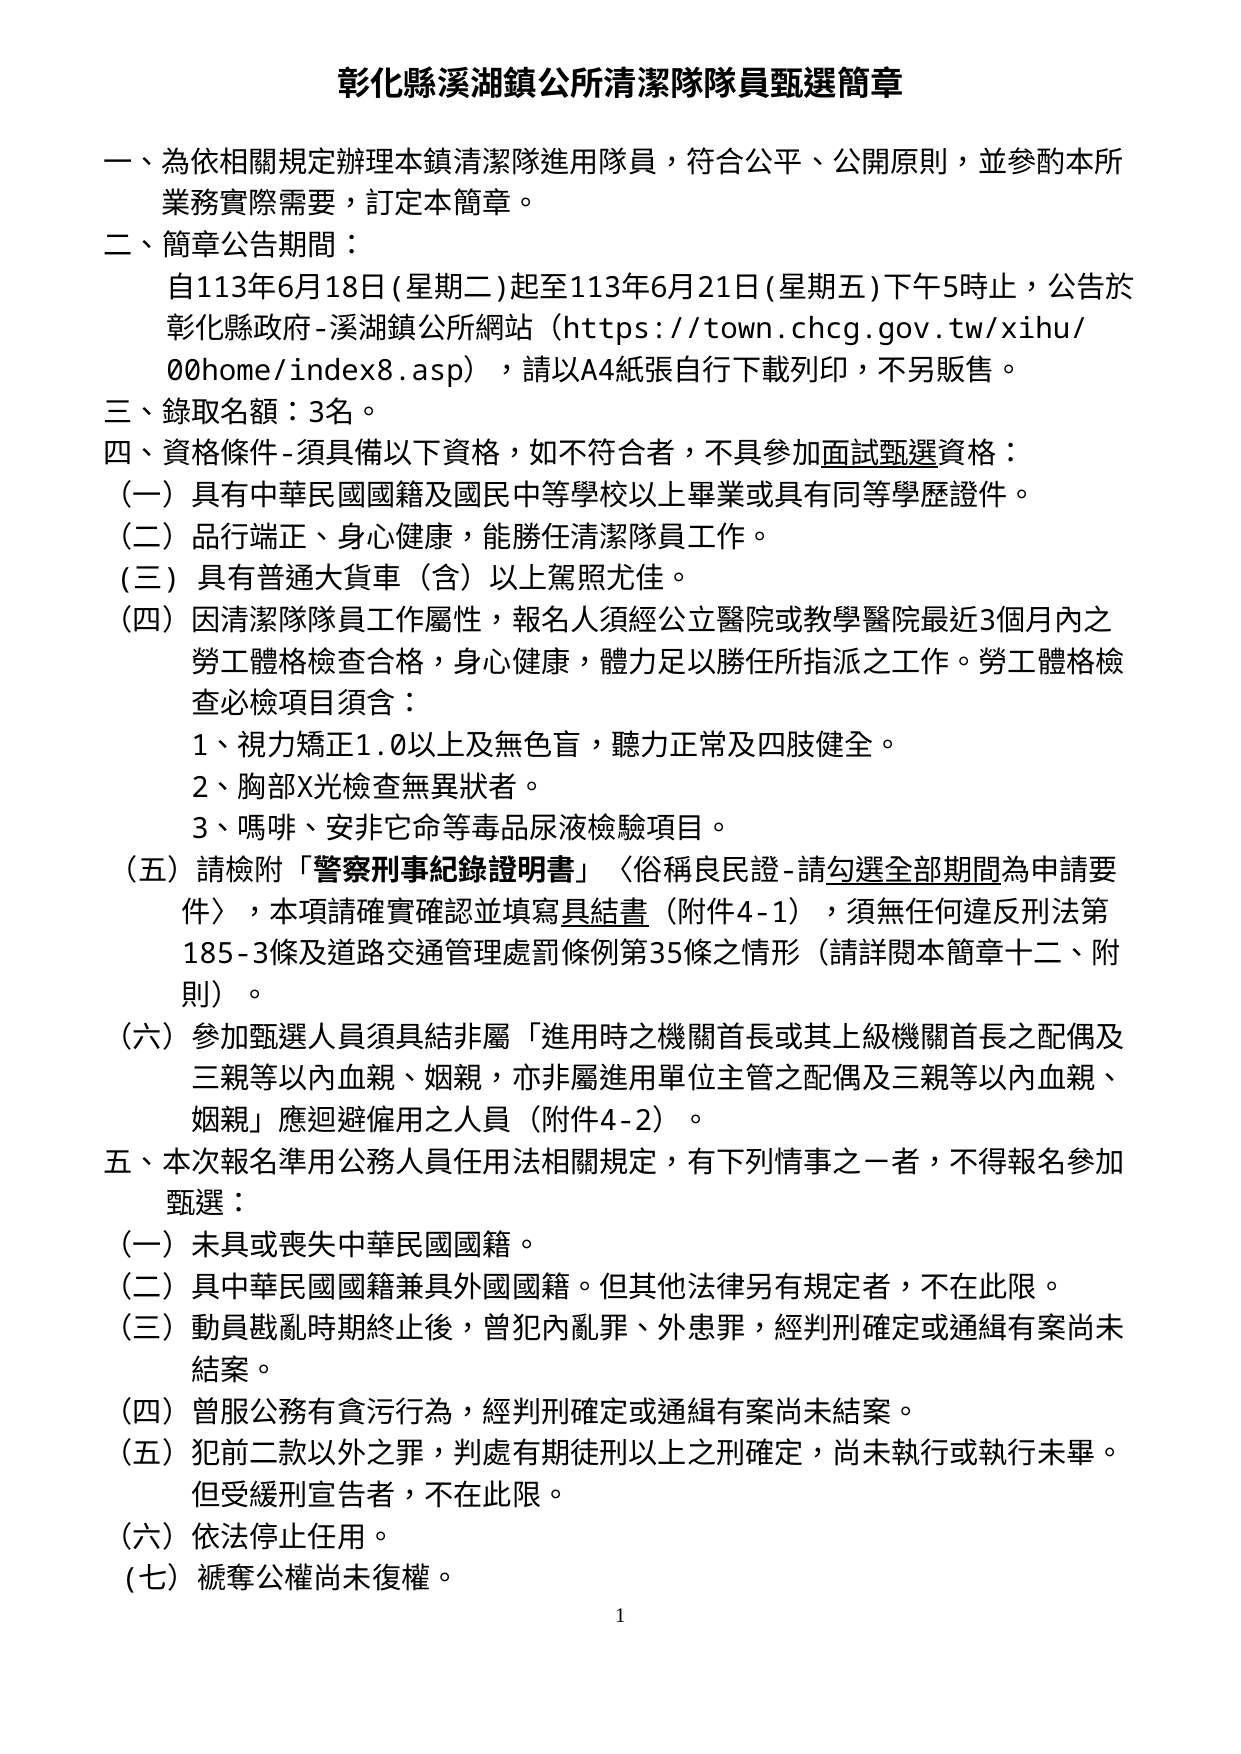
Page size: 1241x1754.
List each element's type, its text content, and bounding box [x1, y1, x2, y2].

text 3、嗎啡、安非它命等毒品尿液檢驗項目。 [103, 806, 1137, 847]
text 自113年6月18日(星期二)起至113年6月21日(星期五)下午5時止，公告於彰化縣政府-溪湖鎮公所網站（https://town.chcg.gov.tw/xihu/00home/index8.asp），請以A4紙張自行下載列印，不另販售。 [166, 264, 1137, 389]
text 甄選： [166, 1181, 1137, 1222]
text （二）品行端正、身心健康，能勝任清潔隊員工作。 [103, 514, 1137, 556]
text 三、錄取名額：3名。 [103, 389, 1137, 431]
text （五）請檢附「警察刑事紀錄證明書」〈俗稱良民證-請勾選全部期間為申請要件〉，本項請確實確認並填寫具結書（附件4-1），須無任何違反刑法第185-3條及道路交通管理處罰條例第35條之情形（請詳閱本簡章十二、附則）。 [109, 847, 1137, 1014]
text （五）犯前二款以外之罪，判處有期徒刑以上之刑確定，尚未執行或執行未畢。 [103, 1431, 1137, 1472]
text 彰化縣溪湖鎮公所清潔隊隊員甄選簡章 [103, 59, 1137, 105]
text (七）褫奪公權尚未復權。 [103, 1556, 1137, 1597]
text (三) 具有普通大貨車（含）以上駕照尤佳。 [116, 556, 1137, 597]
text （六）參加甄選人員須具結非屬「進用時之機關首長或其上級機關首長之配偶及三親等以內血親、姻親，亦非屬進用單位主管之配偶及三親等以內血親、姻親」應迴避僱用之人員（附件4-2）。 [103, 1014, 1137, 1139]
text 四、資格條件-須具備以下資格，如不符合者，不具參加面試甄選資格： [103, 431, 1137, 472]
text 結案。 [191, 1347, 1137, 1389]
text （一）具有中華民國國籍及國民中等學校以上畢業或具有同等學歷證件。 [103, 472, 1137, 514]
text 五、本次報名準用公務人員任用法相關規定，有下列情事之ㄧ者，不得報名參加 [103, 1139, 1137, 1181]
text 一、為依相關規定辦理本鎮清潔隊進用隊員，符合公平、公開原則，並參酌本所業務實際需要，訂定本簡章。 [103, 139, 1137, 222]
text 1、視力矯正1.0以上及無色盲，聽力正常及四肢健全。 [103, 722, 1137, 764]
text （四）因清潔隊隊員工作屬性，報名人須經公立醫院或教學醫院最近3個月內之勞工體格檢查合格，身心健康，體力足以勝任所指派之工作。勞工體格檢查必檢項目須含： [103, 597, 1137, 722]
text （六）依法停止任用。 [103, 1514, 1137, 1556]
text 但受緩刑宣告者，不在此限。 [191, 1472, 1137, 1514]
text （二）具中華民國國籍兼具外國國籍。但其他法律另有規定者，不在此限。 [103, 1264, 1137, 1306]
text 2、胸部X光檢查無異狀者。 [103, 764, 1137, 806]
text （四）曾服公務有貪污行為，經判刑確定或通緝有案尚未結案。 [103, 1389, 1137, 1431]
text （三）動員戡亂時期終止後，曾犯內亂罪、外患罪，經判刑確定或通緝有案尚未 [103, 1306, 1137, 1347]
text （一）未具或喪失中華民國國籍。 [103, 1222, 1137, 1264]
text 二、簡章公告期間： [103, 222, 1137, 264]
